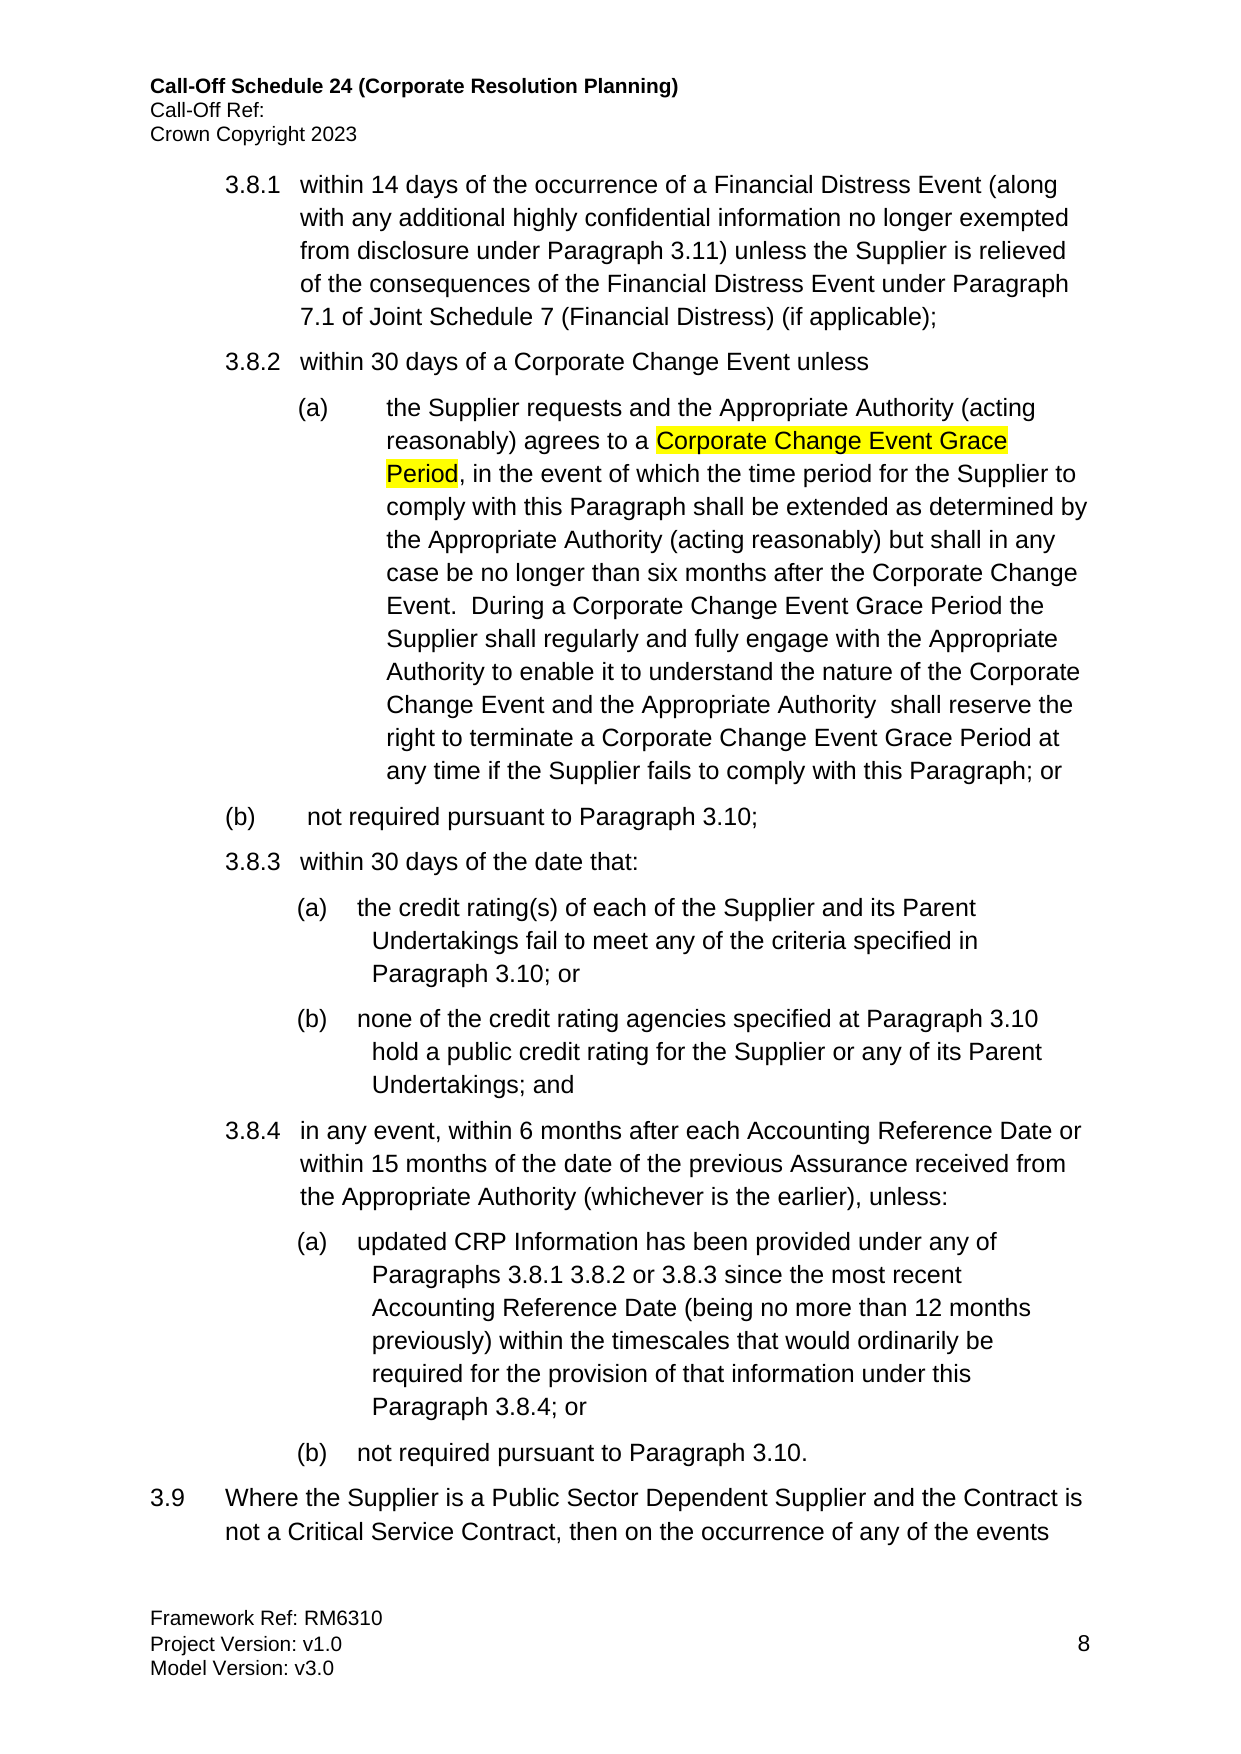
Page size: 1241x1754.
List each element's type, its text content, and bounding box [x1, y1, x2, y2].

list in any event, within 6 months after each Accounting Reference Date or within 15 months of the date of the previous Assurance received from the Appropriate Authority (whichever is the earlier), unless: [225, 1116, 1090, 1211]
list the Supplier requests and the Appropriate Authority (acting reasonably) agrees to a Corporate Change Event Grace Period, in the event of which the time period for the Supplier to comply with this Paragraph shall be extended as determined by the Appropriate Authority (acting reasonably) but shall in any case be no longer than six months after the Corporate Change Event. During a Corporate Change Event Grace Period the Supplier shall regularly and fully engage with the Appropriate Authority to enable it to understand the nature of the Corporate Change Event and the Appropriate Authority shall reserve the right to terminate a Corporate Change Event Grace Period at any time if the Supplier fails to comply with this Paragraph; or [298, 393, 1090, 785]
list none of the credit rating agencies specified at Paragraph 3.10 hold a public credit rating for the Supplier or any of its Parent Undertakings; and [297, 1004, 1090, 1099]
list within 14 days of the occurrence of a Financial Distress Event (along with any additional highly confidential information no longer exempted from disclosure under Paragraph 3.11) unless the Supplier is relieved of the consequences of the Financial Distress Event under Paragraph 7.1 of Joint Schedule 7 (Financial Distress) (if applicable); [225, 170, 1090, 331]
list not required pursuant to Paragraph 3.10. [297, 1438, 1090, 1467]
list within 30 days of a Corporate Change Event unless [225, 347, 1090, 376]
list updated CRP Information has been provided under any of Paragraphs 3.8.1 3.8.2 or 3.8.3 since the most recent Accounting Reference Date (being no more than 12 months previously) within the timescales that would ordinarily be required for the provision of that information under this Paragraph 3.8.4; or [297, 1227, 1090, 1421]
list within 30 days of the date that: [225, 847, 1090, 876]
list the credit rating(s) of each of the Supplier and its Parent Undertakings fail to meet any of the criteria specified in Paragraph 3.10; or [297, 893, 1090, 987]
list not required pursuant to Paragraph 3.10; [225, 802, 1090, 830]
list Where the Supplier is a Public Sector Dependent Supplier and the Contract is not a Critical Service Contract, then on the occurrence of any of the events [150, 1483, 1090, 1545]
